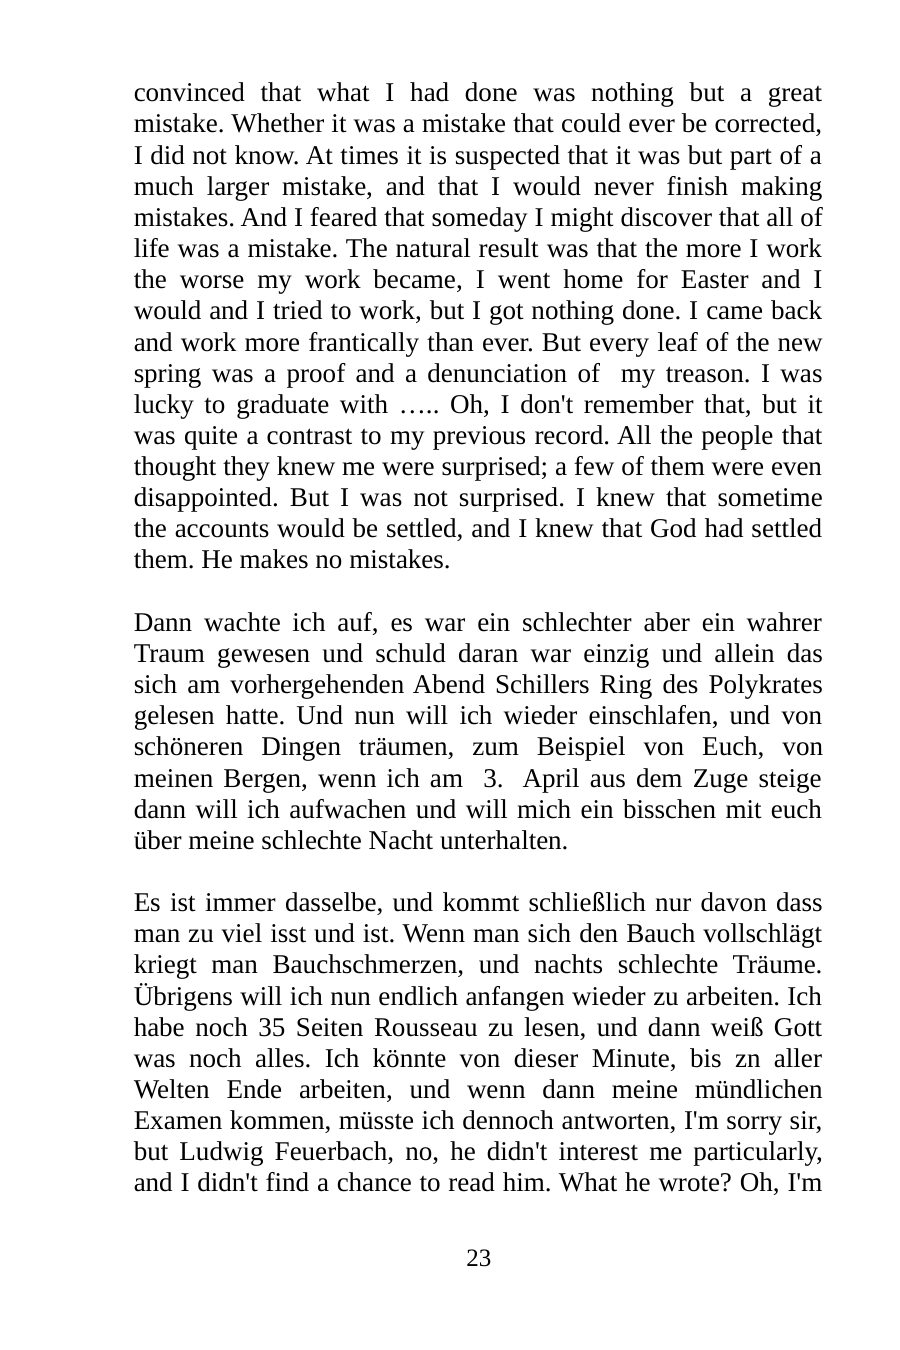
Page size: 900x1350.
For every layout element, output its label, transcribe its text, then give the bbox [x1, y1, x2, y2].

text convinced that what I had done was nothing but a great mistake. Whether it was a mistake that could ever be corrected, I did not know. At times it is suspected that it was but part of a much larger mistake, and that I would never finish making mistakes. And I feared that someday I might discover that all of life was a mistake. The natural result was that the more I work the worse my work became, I went home for Easter and I would and I tried to work, but I got nothing done. I came back and work more frantically than ever. But every leaf of the new spring was a proof and a denunciation of my treason. I was lucky to graduate with ….. Oh, I don't remember that, but it was quite a contrast to my previous record. All the people that thought they knew me were surprised; a few of them were even disappointed. But I was not surprised. I knew that sometime the accounts would be settled, and I knew that God had settled them. He makes no mistakes. [133, 76, 823, 575]
text Es ist immer dasselbe, und kommt schließlich nur davon dass man zu viel isst und ist. Wenn man sich den Bauch vollschlägt kriegt man Bauchschmerzen, und nachts schlechte Träume. Übrigens will ich nun endlich anfangen wieder zu arbeiten. Ich habe noch 35 Seiten Rousseau zu lesen, und dann weiß Gott was noch alles. Ich könnte von dieser Minute, bis zn aller Welten Ende arbeiten, und wenn dann meine mündlichen Examen kommen, müsste ich dennoch antworten, I'm sorry sir, but Ludwig Feuerbach, no, he didn't interest me particularly, and I didn't find a chance to read him. What he wrote? Oh, I'm [133, 886, 823, 1198]
text Dann wachte ich auf, es war ein schlechter aber ein wahrer Traum gewesen und schuld daran war einzig und allein das sich am vorhergehenden Abend Schillers Ring des Polykrates gelesen hatte. Und nun will ich wieder einschlafen, und von schöneren Dingen träumen, zum Beispiel von Euch, von meinen Bergen, wenn ich am 3. April aus dem Zuge steige dann will ich aufwachen und will mich ein bisschen mit euch über meine schlechte Nacht unterhalten. [133, 606, 823, 855]
